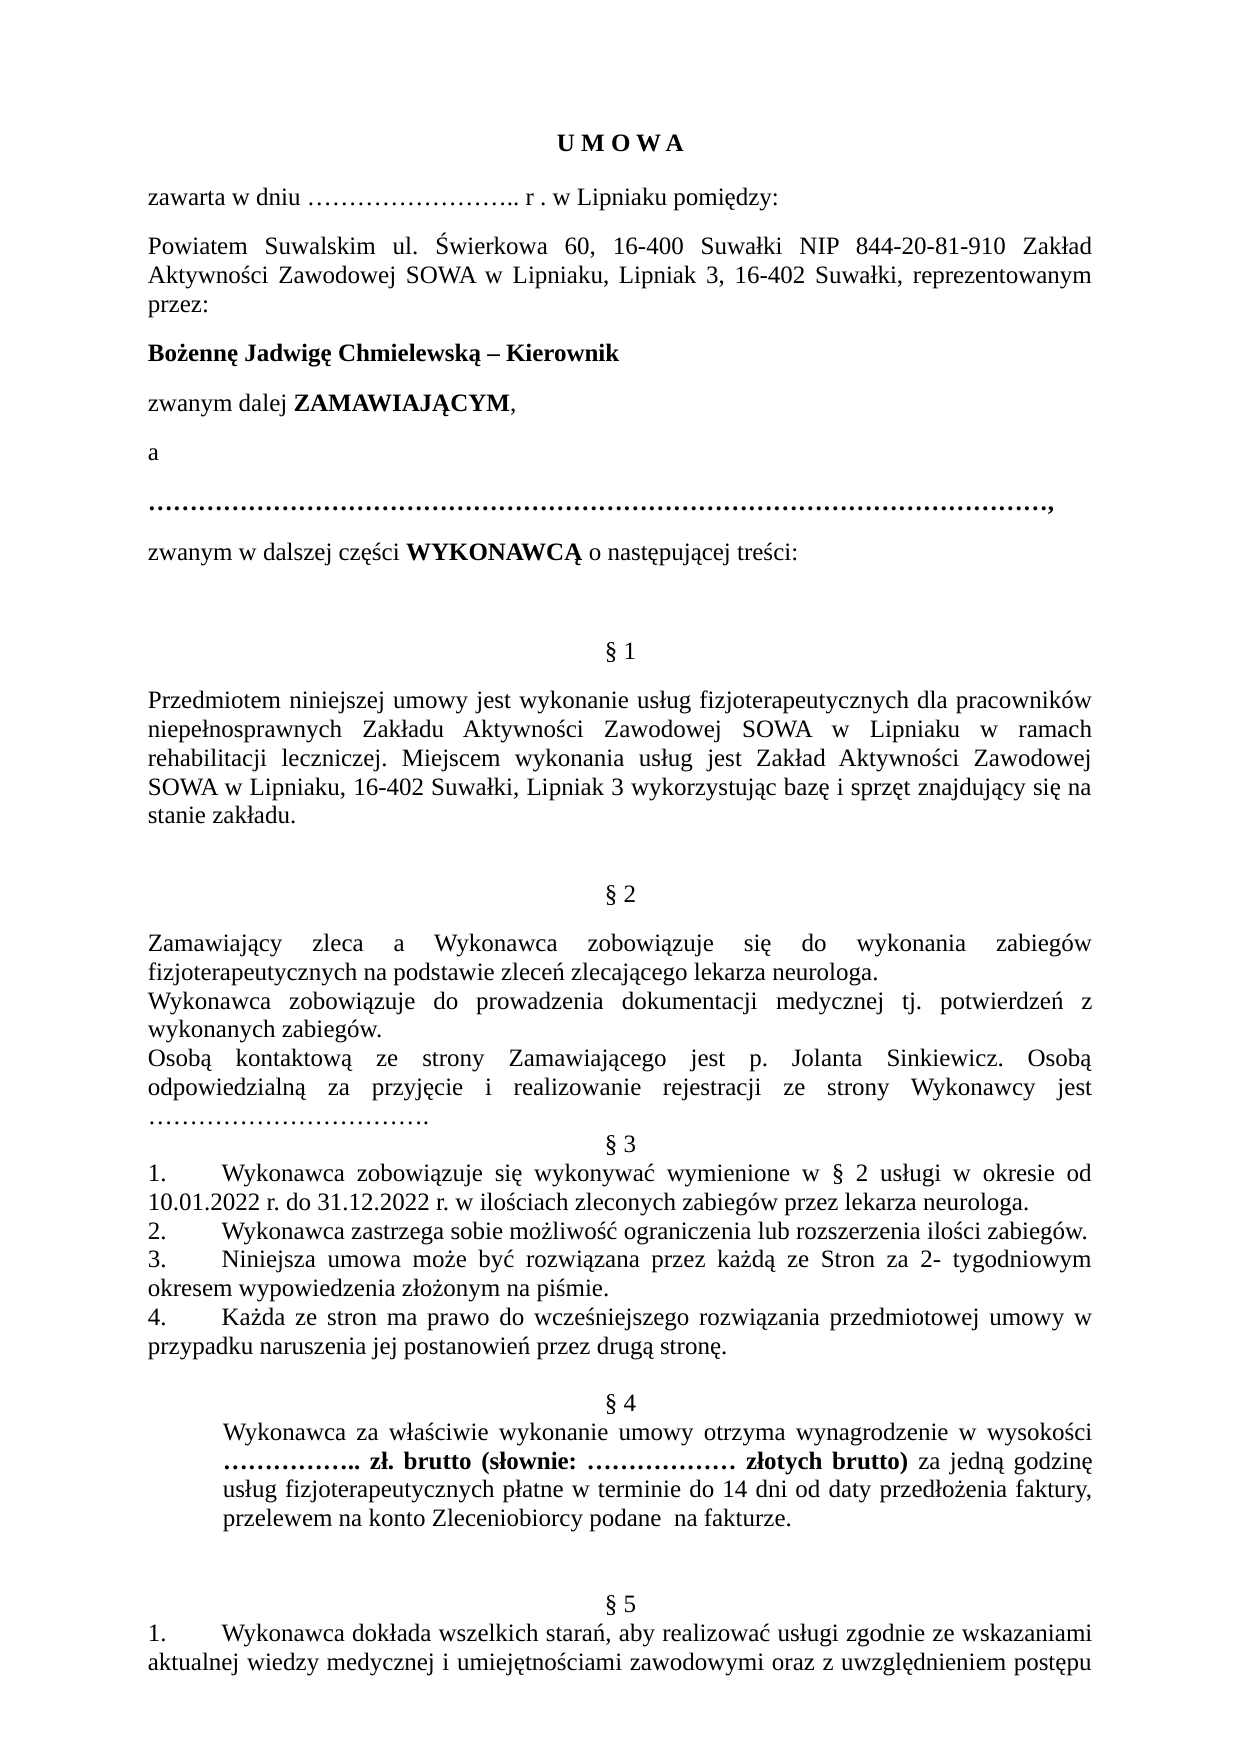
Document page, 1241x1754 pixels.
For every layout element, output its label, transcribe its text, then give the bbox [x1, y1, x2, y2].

list Niniejsza umowa może być rozwiązana przez każdą ze Stron za 2- tygodniowym okresem wypowiedzenia złożonym na piśmie. [148, 1244, 1093, 1302]
text § 2 [148, 879, 1093, 907]
text Bożennę Jadwigę Chmielewską – Kierownik [148, 338, 1093, 367]
text a [148, 437, 1093, 466]
text zwanym w dalszej części WYKONAWCĄ o następującej treści: [148, 537, 1093, 565]
text zwanym dalej ZAMAWIAJĄCYM, [148, 388, 1093, 417]
text Powiatem Suwalskim ul. Świerkowa 60, 16-400 Suwałki NIP 844-20-81-910 Zakład Aktywności Zawodowej SOWA w Lipniaku, Lipniak 3, 16-402 Suwałki, reprezentowanym przez: [148, 231, 1093, 317]
text Zamawiający zleca a Wykonawca zobowiązuje się do wykonania zabiegów fizjoterapeutycznych na podstawie zleceń zlecającego lekarza neurologa. [148, 928, 1093, 986]
list Wykonawca zastrzega sobie możliwość ograniczenia lub rozszerzenia ilości zabiegów. [148, 1216, 1093, 1244]
text zawarta w dniu …………………….. r . w Lipniaku pomiędzy: [148, 182, 1093, 210]
list Wykonawca zobowiązuje się wykonywać wymienione w § 2 usługi w okresie od 10.01.2022 r. do 31.12.2022 r. w ilościach zleconych zabiegów przez lekarza neurologa. [148, 1158, 1093, 1216]
text ………………………………………………………………………………………………, [148, 487, 1093, 516]
list Wykonawca za właściwie wykonanie umowy otrzyma wynagrodzenie w wysokości …………….. zł. brutto (słownie: ……………… złotych brutto) za jedną godzinę usług fizjoterapeutycznych płatne w terminie do 14 dni od daty przedłożenia faktury, przelewem na konto Zleceniobiorcy podane na fakturze. [223, 1417, 1093, 1532]
text Przedmiotem niniejszej umowy jest wykonanie usług fizjoterapeutycznych dla pracowników niepełnosprawnych Zakładu Aktywności Zawodowej SOWA w Lipniaku w ramach rehabilitacji leczniczej. Miejscem wykonania usług jest Zakład Aktywności Zawodowej SOWA w Lipniaku, 16-402 Suwałki, Lipniak 3 wykorzystując bazę i sprzęt znajdujący się na stanie zakładu. [148, 685, 1093, 829]
text § 4 [148, 1388, 1093, 1417]
list Wykonawca dokłada wszelkich starań, aby realizować usługi zgodnie ze wskazaniami aktualnej wiedzy medycznej i umiejętnościami zawodowymi oraz z uwzględnieniem postępu [148, 1618, 1093, 1676]
text U M O W A [148, 128, 1093, 156]
text § 3 [148, 1129, 1093, 1158]
text Wykonawca zobowiązuje do prowadzenia dokumentacji medycznej tj. potwierdzeń z wykonanych zabiegów. [148, 986, 1093, 1043]
text § 1 [148, 636, 1093, 664]
text Osobą kontaktową ze strony Zamawiającego jest p. Jolanta Sinkiewicz. Osobą odpowiedzialną za przyjęcie i realizowanie rejestracji ze strony Wykonawcy jest ……………………………. [148, 1043, 1093, 1129]
text § 5 [148, 1589, 1093, 1618]
list Każda ze stron ma prawo do wcześniejszego rozwiązania przedmiotowej umowy w przypadku naruszenia jej postanowień przez drugą stronę. [148, 1302, 1093, 1359]
